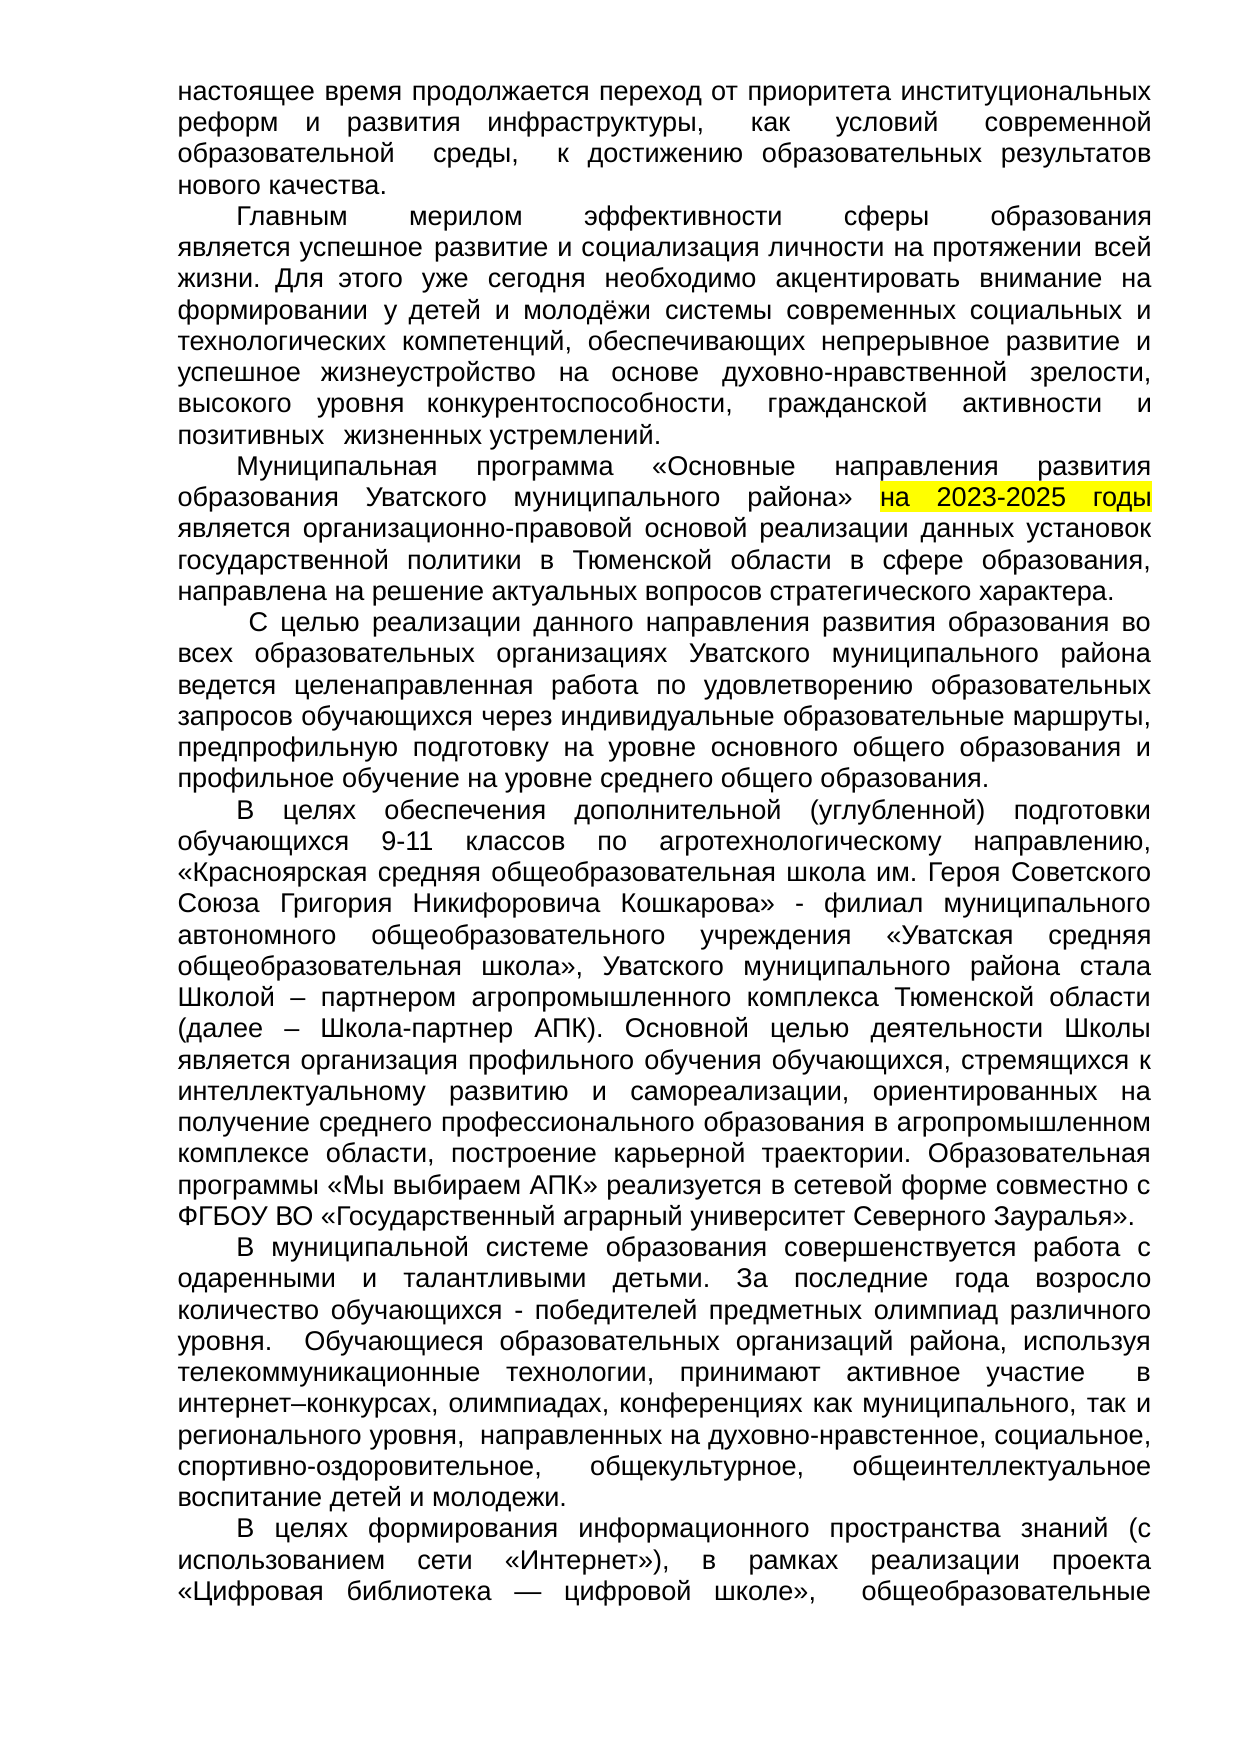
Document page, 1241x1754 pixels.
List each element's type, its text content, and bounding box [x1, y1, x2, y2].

text настоящее время продолжается переход от приоритета институциональных реформ и развития инфраструктуры, как условий современной образовательной среды, к достижению образовательных результатов нового качества. [177, 75, 1152, 200]
text Главным мерилом эффективности сферы образования является успешное развитие и социализация личности на протяжении всей жизни. Для этого уже сегодня необходимо акцентировать внимание на формировании у детей и молодёжи системы современных социальных и технологических компетенций, обеспечивающих непрерывное развитие и успешное жизнеустройство на основе духовно-нравственной зрелости, высокого уровня конкурентоспособности, гражданской активности и позитивных жизненных устремлений. [177, 200, 1152, 450]
text В целях формирования информационного пространства знаний (с использованием сети «Интернет»), в рамках реализации проекта «Цифровая библиотека — цифровой школе», общеобразовательные [177, 1512, 1152, 1606]
text Муниципальная программа «Основные направления развития образования Уватского муниципального района» на 2023-2025 годы является организационно-правовой основой реализации данных установок государственной политики в Тюменской области в сфере образования, направлена на решение актуальных вопросов стратегического характера. [177, 450, 1152, 606]
text В целях обеспечения дополнительной (углубленной) подготовки обучающихся 9-11 классов по агротехнологическому направлению, «Красноярская средняя общеобразовательная школа им. Героя Советского Союза Григория Никифоровича Кошкарова» - филиал муниципального автономного общеобразовательного учреждения «Уватская средняя общеобразовательная школа», Уватского муниципального района стала Школой – партнером агропромышленного комплекса Тюменской области (далее – Школа-партнер АПК). Основной целью деятельности Школы является организация профильного обучения обучающихся, стремящихся к интеллектуальному развитию и самореализации, ориентированных на получение среднего профессионального образования в агропромышленном комплексе области, построение карьерной траектории. Образовательная программы «Мы выбираем АПК» реализуется в сетевой форме совместно с ФГБОУ ВО «Государственный аграрный университет Северного Зауралья». [177, 794, 1152, 1231]
text В муниципальной системе образования совершенствуется работа с одаренными и талантливыми детьми. За последние года возросло количество обучающихся - победителей предметных олимпиад различного уровня. Обучающиеся образовательных организаций района, используя телекоммуникационные технологии, принимают активное участие в интернет–конкурсах, олимпиадах, конференциях как муниципального, так и регионального уровня, направленных на духовно-нравстенное, социальное, спортивно-оздоровительное, общекультурное, общеинтеллектуальное воспитание детей и молодежи. [177, 1231, 1152, 1512]
text С целью реализации данного направления развития образования во всех образовательных организациях Уватского муниципального района ведется целенаправленная работа по удовлетворению образовательных запросов обучающихся через индивидуальные образовательные маршруты, предпрофильную подготовку на уровне основного общего образования и профильное обучение на уровне среднего общего образования. [177, 606, 1152, 794]
